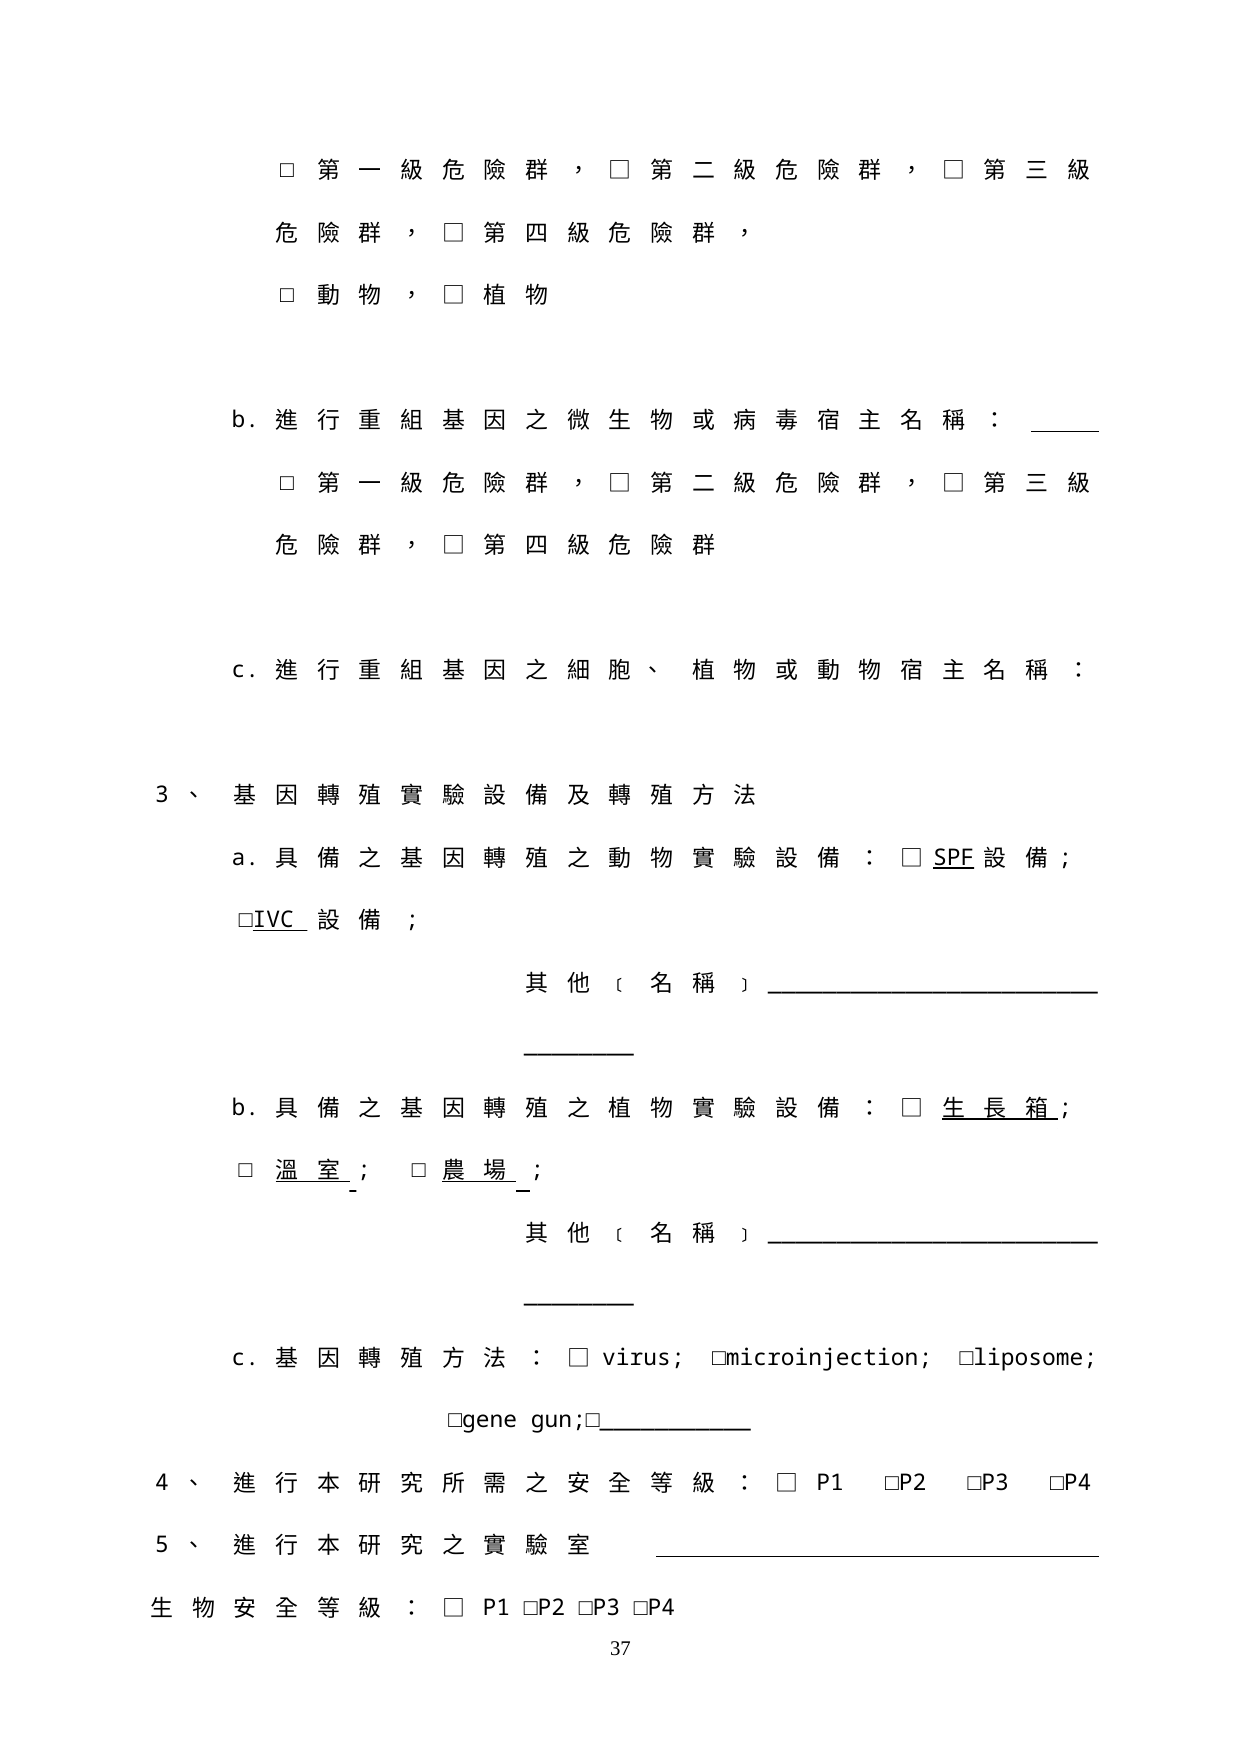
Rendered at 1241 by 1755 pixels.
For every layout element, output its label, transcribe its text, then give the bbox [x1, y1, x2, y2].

text c.基因轉殖方法：□virus; □microinjection; □liposome; □gene gun;□___________ [216, 1314, 1099, 1439]
text 3、基因轉殖實驗設備及轉殖方法 [141, 752, 1099, 814]
text b.進行重組基因之微生物或病毒宿主名稱： [216, 377, 1099, 439]
text □動物，□植物 [233, 252, 1099, 314]
text □第一級危險群，□第二級危險群，□第三級危險群，□第四級危險群， [233, 127, 1099, 252]
text a.具備之基因轉殖之動物實驗設備：□SPF設備; □IVC設備; [216, 814, 1099, 939]
text 其他﹝名稱﹞________________________________ [508, 939, 1099, 1064]
text □第一級危險群，□第二級危險群，□第三級危險群，□第四級危險群 [233, 439, 1099, 564]
text c.進行重組基因之細胞、植物或動物宿主名稱： [216, 627, 1099, 689]
text 4、進行本研究所需之安全等級：□P1 □P2 □P3 □P4 [141, 1439, 1099, 1502]
text 其他﹝名稱﹞________________________________ [508, 1189, 1099, 1314]
text 5、進行本研究之實驗室 生物安全等級：□P1 □P2 □P3 □P4 [141, 1502, 1099, 1627]
text b.具備之基因轉殖之植物實驗設備：□生長箱; □溫室; □農場; [216, 1064, 1099, 1189]
